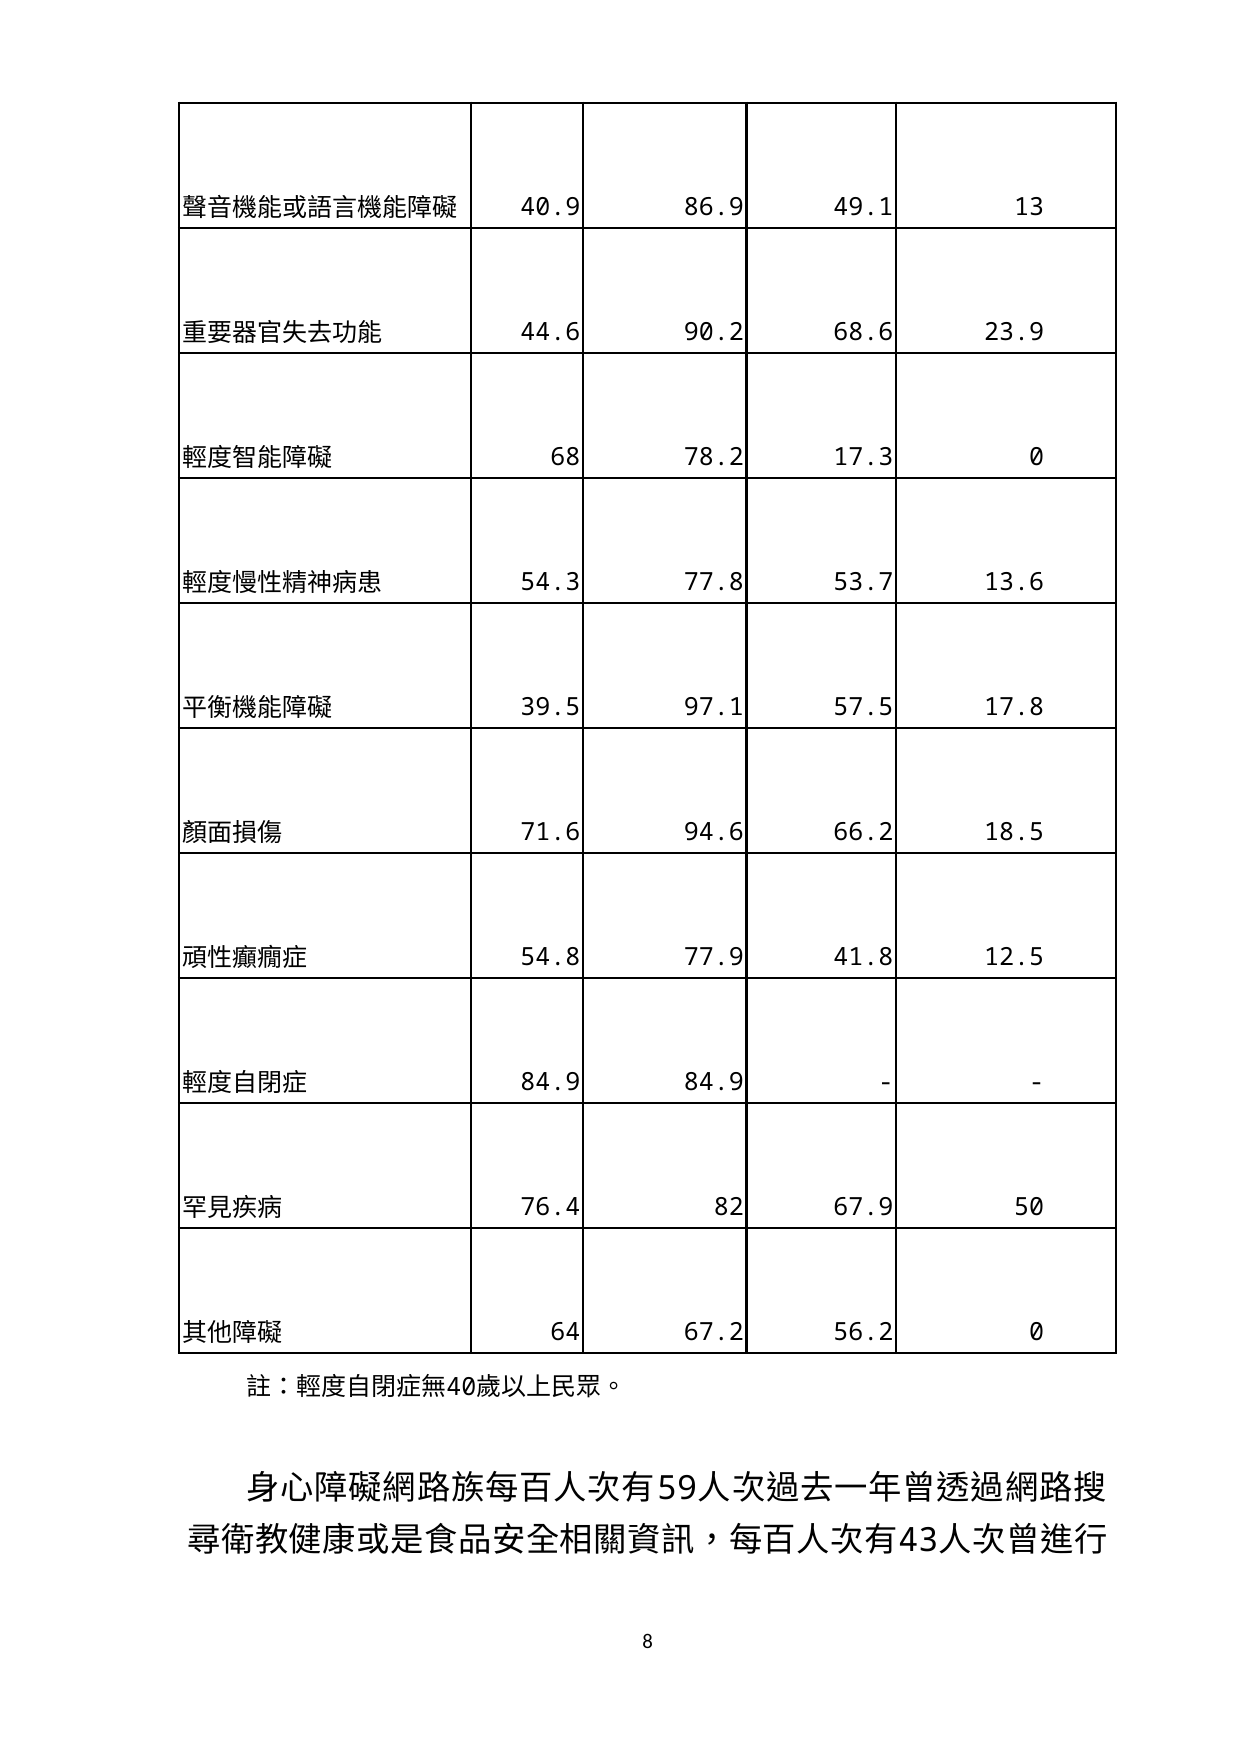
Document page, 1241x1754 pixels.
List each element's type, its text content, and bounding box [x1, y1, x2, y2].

table_cell 78.2 [584, 354, 745, 477]
table_cell 64 [472, 1229, 582, 1352]
table_cell 57.5 [748, 604, 895, 727]
table_cell 39.5 [472, 604, 582, 727]
text 註：輕度自閉症無40歲以上民眾。 [187, 1354, 1107, 1406]
table_cell 56.2 [748, 1229, 895, 1352]
table_cell 輕度自閉症 [180, 979, 470, 1102]
table_cell 其他障礙 [180, 1229, 470, 1352]
table_cell - [748, 979, 895, 1102]
table_cell 49.1 [748, 104, 895, 227]
table_cell 67.9 [748, 1104, 895, 1227]
table_cell 17.8 [897, 604, 1115, 727]
table_cell 77.9 [584, 854, 745, 977]
table_cell 86.9 [584, 104, 745, 227]
table_cell 54.3 [472, 479, 582, 602]
table_cell 66.2 [748, 729, 895, 852]
table_cell 13 [897, 104, 1115, 227]
table_cell 40.9 [472, 104, 582, 227]
table_cell 84.9 [472, 979, 582, 1102]
table_cell 44.6 [472, 229, 582, 352]
table_cell 76.4 [472, 1104, 582, 1227]
table_cell 18.5 [897, 729, 1115, 852]
table_cell 84.9 [584, 979, 745, 1102]
table_cell 13.6 [897, 479, 1115, 602]
table_cell 17.3 [748, 354, 895, 477]
table_cell 82 [584, 1104, 745, 1227]
table_cell 0 [897, 1229, 1115, 1352]
table_cell 68 [472, 354, 582, 477]
table_cell 97.1 [584, 604, 745, 727]
table_cell 0 [897, 354, 1115, 477]
table_cell 77.8 [584, 479, 745, 602]
table_cell 12.5 [897, 854, 1115, 977]
table_cell 聲音機能或語言機能障礙 [180, 104, 470, 227]
table_cell 平衡機能障礙 [180, 604, 470, 727]
table_cell 顏面損傷 [180, 729, 470, 852]
text 身心障礙網路族每百人次有59人次過去一年曾透過網路搜尋衛教健康或是食品安全相關資訊，每百人次有43人次曾進行 [187, 1458, 1107, 1562]
table_cell - [897, 979, 1115, 1102]
table_cell 罕見疾病 [180, 1104, 470, 1227]
table_cell 68.6 [748, 229, 895, 352]
table_cell 重要器官失去功能 [180, 229, 470, 352]
table_cell 41.8 [748, 854, 895, 977]
table_cell 50 [897, 1104, 1115, 1227]
table_cell 67.2 [584, 1229, 745, 1352]
table_cell 23.9 [897, 229, 1115, 352]
table_cell 94.6 [584, 729, 745, 852]
table_cell 輕度智能障礙 [180, 354, 470, 477]
table_cell 54.8 [472, 854, 582, 977]
table_cell 71.6 [472, 729, 582, 852]
table_cell 頑性癲癇症 [180, 854, 470, 977]
table_cell 輕度慢性精神病患 [180, 479, 470, 602]
table_cell 53.7 [748, 479, 895, 602]
table_cell 90.2 [584, 229, 745, 352]
